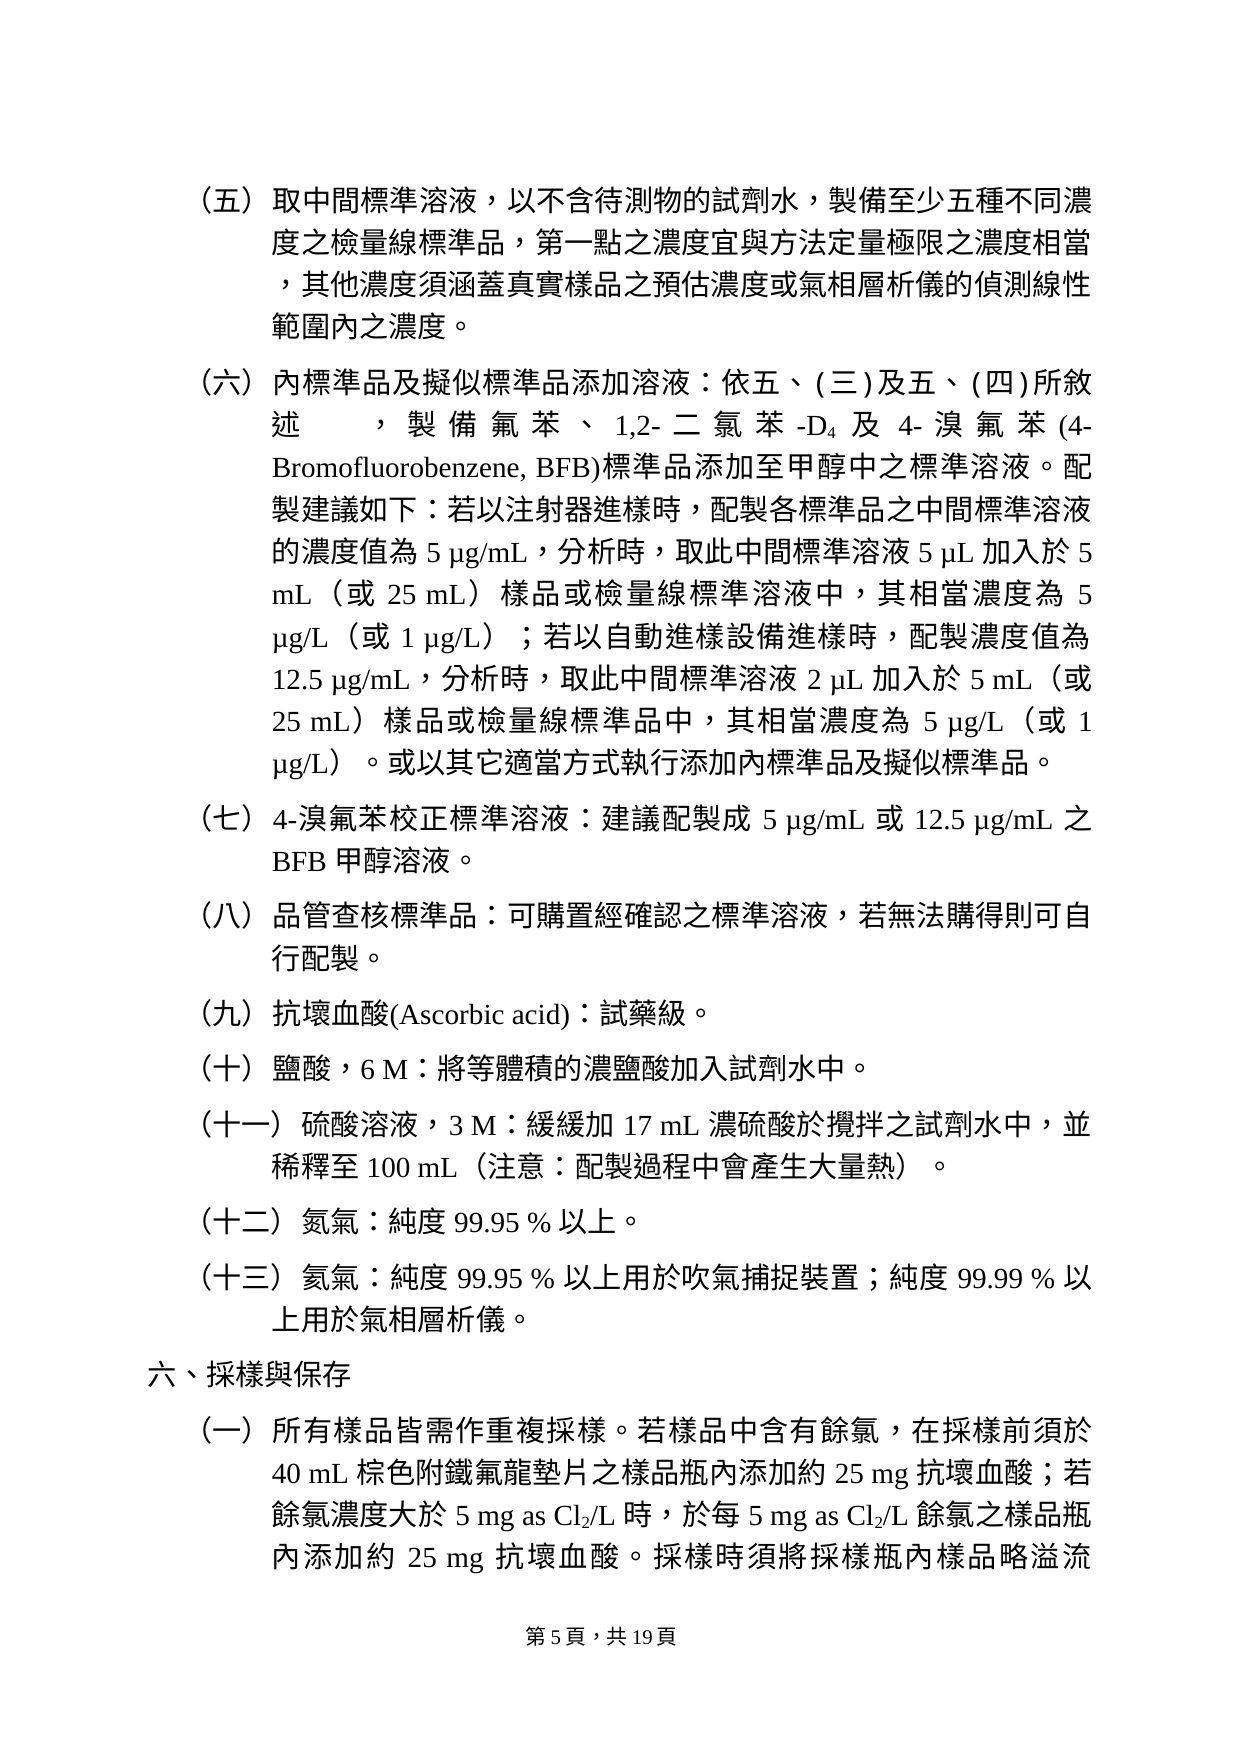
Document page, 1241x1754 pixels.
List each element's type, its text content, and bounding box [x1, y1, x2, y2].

list 採樣與保存 [148, 1352, 1093, 1394]
list 所有樣品皆需作重複採樣。若樣品中含有餘氯，在採樣前須於40 mL 棕色附鐵氟龍墊片之樣品瓶內添加約 25 mg 抗壞血酸；若餘氯濃度大於 5 mg as Cl2/L 時，於每 5 mg as Cl2/L 餘氯之樣品瓶內添加約 25 mg 抗壞血酸。採樣時須將採樣瓶內樣品略溢流 [183, 1407, 1093, 1576]
list 抗壞血酸(Ascorbic acid)：試藥級。 [183, 991, 1093, 1033]
list 品管查核標準品：可購置經確認之標準溶液，若無法購得則可自行配製。 [183, 893, 1093, 978]
list 氦氣：純度 99.95 % 以上用於吹氣捕捉裝置；純度 99.99 % 以上用於氣相層析儀。 [183, 1254, 1093, 1339]
list 硫酸溶液，3 M：緩緩加 17 mL 濃硫酸於攪拌之試劑水中，並稀釋至 100 mL（注意：配製過程中會產生大量熱）。 [183, 1101, 1093, 1186]
list 4-溴氟苯校正標準溶液：建議配製成 5 µg/mL 或 12.5 µg/mL 之 BFB 甲醇溶液。 [183, 795, 1093, 880]
list 內標準品及擬似標準品添加溶液：依五、(三)及五、(四)所敘述 ，製備氟苯、1,2-二氯苯-D4及4-溴氟苯(4-Bromofluorobenzene, BFB)標準品添加至甲醇中之標準溶液。配製建議如下：若以注射器進樣時，配製各標準品之中間標準溶液的濃度值為 5 µg/mL，分析時，取此中間標準溶液 5 µL 加入於 5 mL（或 25 mL）樣品或檢量線標準溶液中，其相當濃度為 5 µg/L（或 1 µg/L）；若以自動進樣設備進樣時，配製濃度值為 12.5 µg/mL，分析時，取此中間標準溶液 2 µL 加入於 5 mL（或 25 mL）樣品或檢量線標準品中，其相當濃度為 5 µg/L（或 1 µg/L）。或以其它適當方式執行添加內標準品及擬似標準品。 [183, 359, 1093, 782]
list 氮氣：純度 99.95 % 以上。 [183, 1199, 1093, 1241]
list 鹽酸，6 M：將等體積的濃鹽酸加入試劑水中。 [183, 1046, 1093, 1088]
list 取中間標準溶液，以不含待測物的試劑水，製備至少五種不同濃度之檢量線標準品，第一點之濃度宜與方法定量極限之濃度相當 ，其他濃度須涵蓋真實樣品之預估濃度或氣相層析儀的偵測線性範圍內之濃度。 [183, 177, 1093, 346]
